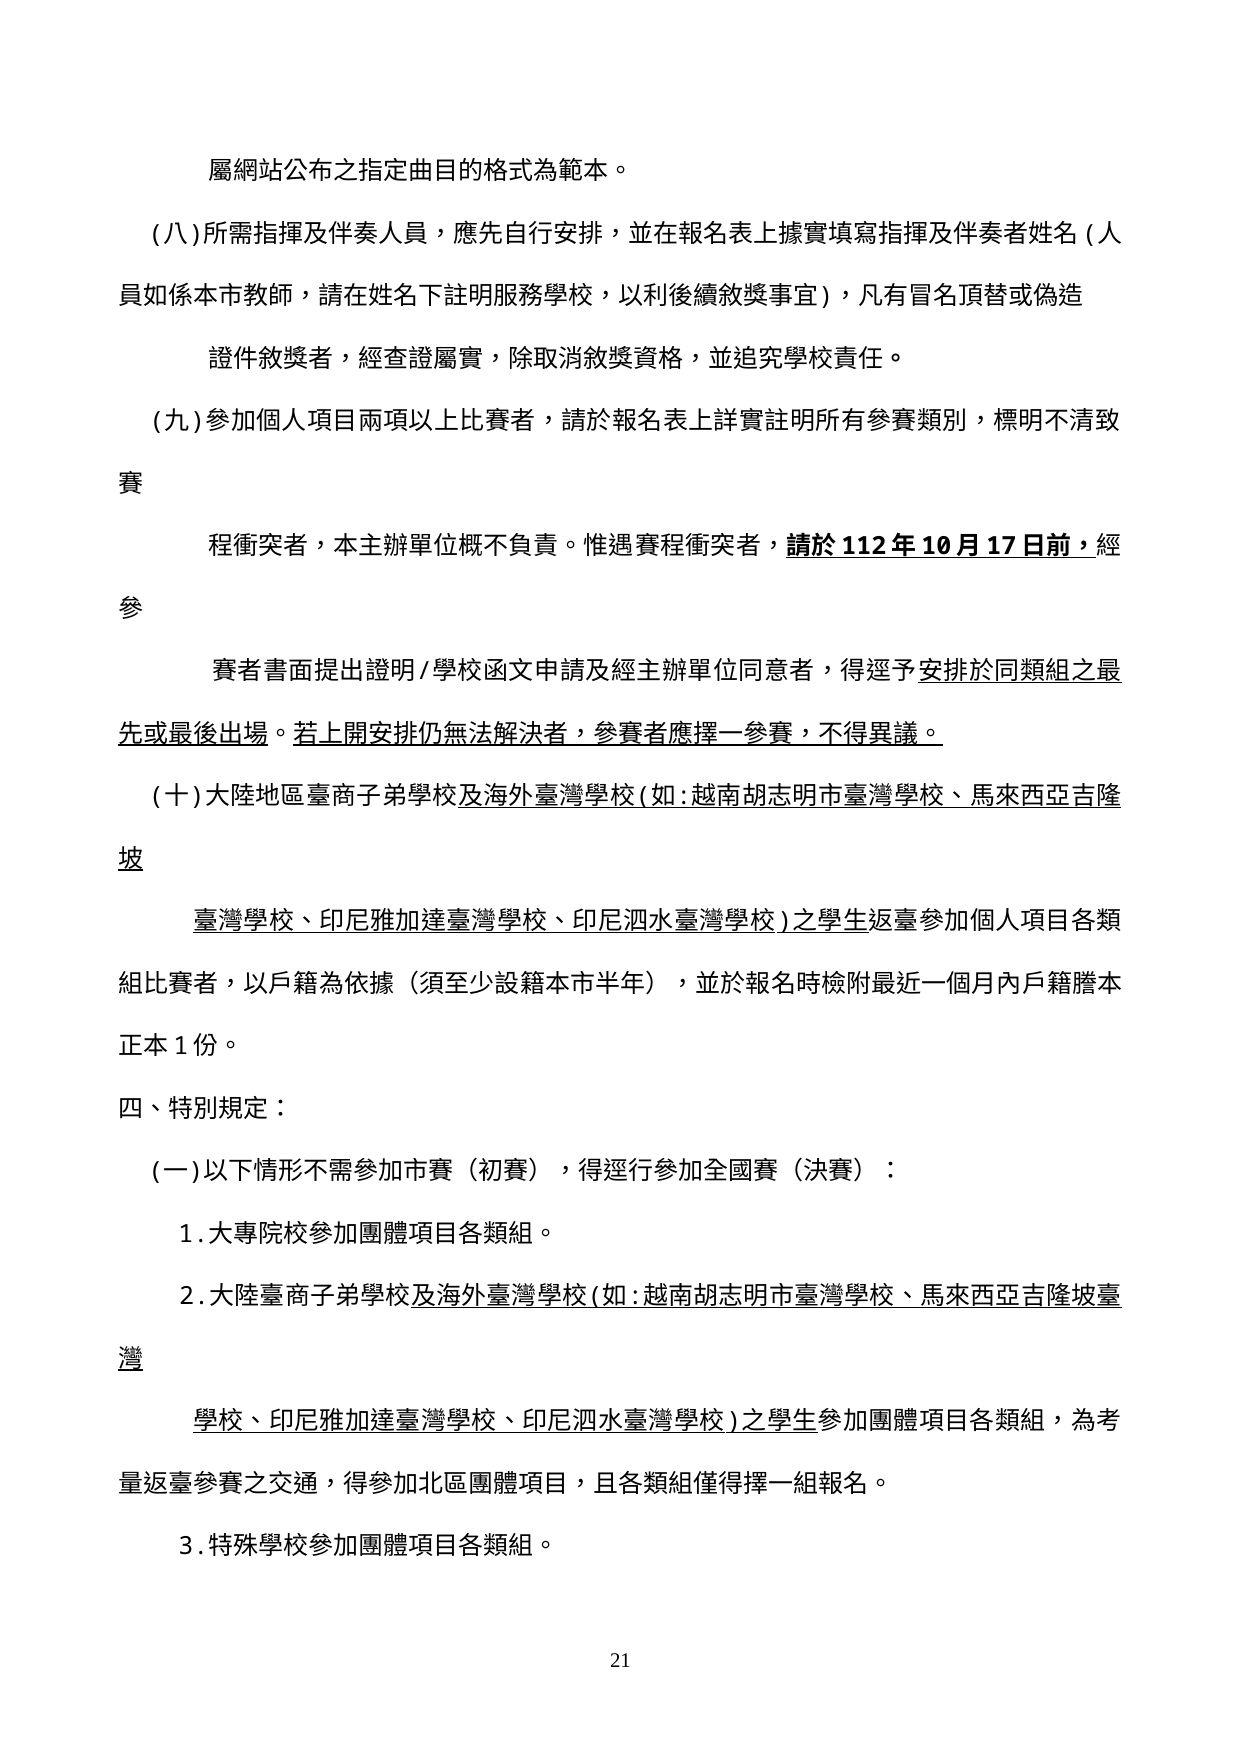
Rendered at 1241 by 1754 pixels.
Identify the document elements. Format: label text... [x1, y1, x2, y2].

text 2.大陸臺商子弟學校及海外臺灣學校(如:越南胡志明市臺灣學校、馬來西亞吉隆坡臺灣 [118, 1252, 1122, 1377]
text 1.大專院校參加團體項目各類組。 [118, 1189, 1122, 1252]
text (一)以下情形不需參加市賽（初賽），得逕行參加全國賽（決賽）： [118, 1127, 1122, 1189]
text 程衝突者，本主辦單位概不負責。惟遇賽程衝突者，請於112年10月17日前，經參 [118, 502, 1122, 627]
text 四、特別規定： [118, 1064, 1122, 1127]
text 3.特殊學校參加團體項目各類組。 [118, 1502, 1122, 1564]
text 證件敘獎者，經查證屬實，除取消敘獎資格，並追究學校責任。 [118, 314, 1122, 377]
text (九)參加個人項目兩項以上比賽者，請於報名表上詳實註明所有參賽類別，標明不清致賽 [118, 377, 1122, 502]
text 臺灣學校、印尼雅加達臺灣學校、印尼泗水臺灣學校)之學生返臺參加個人項目各類組比賽者，以戶籍為依據（須至少設籍本市半年），並於報名時檢附最近一個月內戶籍謄本正本1份。 [118, 877, 1122, 1064]
text 學校、印尼雅加達臺灣學校、印尼泗水臺灣學校)之學生參加團體項目各類組，為考量返臺參賽之交通，得參加北區團體項目，且各類組僅得擇一組報名。 [118, 1377, 1122, 1502]
text (八)所需指揮及伴奏人員，應先自行安排，並在報名表上據實填寫指揮及伴奏者姓名(人員如係本市教師，請在姓名下註明服務學校，以利後續敘獎事宜)，凡有冒名頂替或偽造 [118, 189, 1122, 314]
text (十)大陸地區臺商子弟學校及海外臺灣學校(如:越南胡志明市臺灣學校、馬來西亞吉隆坡 [118, 752, 1122, 877]
text 賽者書面提出證明/學校函文申請及經主辦單位同意者，得逕予安排於同類組之最先或最後出場。若上開安排仍無法解決者，參賽者應擇一參賽，不得異議。 [118, 627, 1122, 752]
text 屬網站公布之指定曲目的格式為範本。 [118, 127, 1122, 189]
